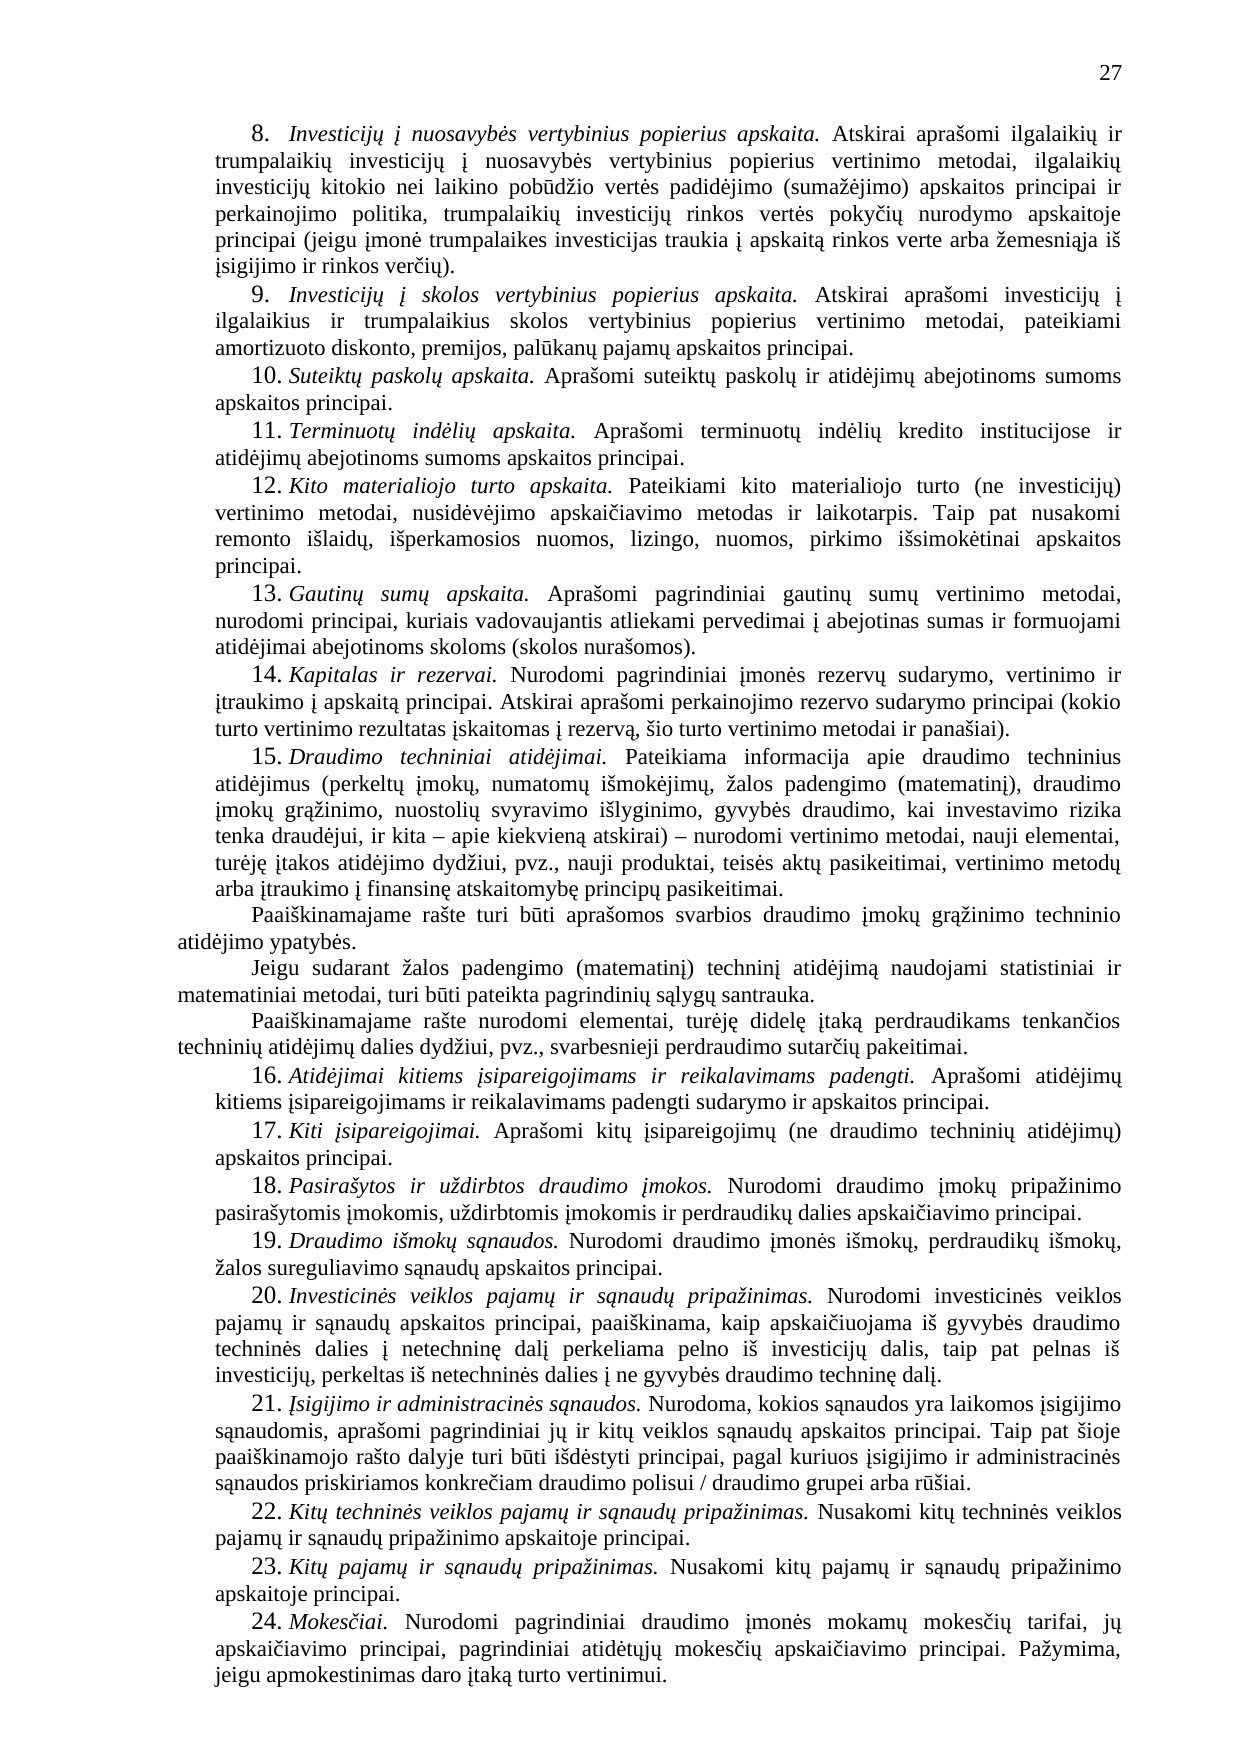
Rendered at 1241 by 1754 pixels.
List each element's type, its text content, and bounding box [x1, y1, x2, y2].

list Investicijų į nuosavybės vertybinius popierius apskaita. Atskirai aprašomi ilgalaikių ir trumpalaikių investicijų į nuosavybės vertybinius popierius vertinimo metodai, ilgalaikių investicijų kitokio nei laikino pobūdžio vertės padidėjimo (sumažėjimo) apskaitos principai ir perkainojimo politika, trumpalaikių investicijų rinkos vertės pokyčių nurodymo apskaitoje principai (jeigu įmonė trumpalaikes investicijas traukia į apskaitą rinkos verte arba žemesniąja iš įsigijimo ir rinkos verčių). [177, 118, 1122, 279]
list Terminuotų indėlių apskaita. Aprašomi terminuotų indėlių kredito institucijose ir atidėjimų abejotinoms sumoms apskaitos principai. [177, 415, 1122, 470]
list Pasirašytos ir uždirbtos draudimo įmokos. Nurodomi draudimo įmokų pripažinimo pasirašytomis įmokomis, uždirbtomis įmokomis ir perdraudikų dalies apskaičiavimo principai. [177, 1170, 1122, 1225]
list Kitų techninės veiklos pajamų ir sąnaudų pripažinimas. Nusakomi kitų techninės veiklos pajamų ir sąnaudų pripažinimo apskaitoje principai. [177, 1496, 1122, 1551]
list Mokesčiai. Nurodomi pagrindiniai draudimo įmonės mokamų mokesčių tarifai, jų apskaičiavimo principai, pagrindiniai atidėtųjų mokesčių apskaičiavimo principai. Pažymima, jeigu apmokestinimas daro įtaką turto vertinimui. [177, 1606, 1122, 1687]
text Paaiškinamajame rašte turi būti aprašomos svarbios draudimo įmokų grąžinimo techninio atidėjimo ypatybės. [177, 902, 1122, 954]
list Kito materialiojo turto apskaita. Pateikiami kito materialiojo turto (ne investicijų) vertinimo metodai, nusidėvėjimo apskaičiavimo metodas ir laikotarpis. Taip pat nusakomi remonto išlaidų, išperkamosios nuomos, lizingo, nuomos, pirkimo išsimokėtinai apskaitos principai. [177, 470, 1122, 578]
list Suteiktų paskolų apskaita. Aprašomi suteiktų paskolų ir atidėjimų abejotinoms sumoms apskaitos principai. [177, 360, 1122, 415]
list Draudimo išmokų sąnaudos. Nurodomi draudimo įmonės išmokų, perdraudikų išmokų, žalos sureguliavimo sąnaudų apskaitos principai. [177, 1225, 1122, 1280]
list Kiti įsipareigojimai. Aprašomi kitų įsipareigojimų (ne draudimo techninių atidėjimų) apskaitos principai. [177, 1115, 1122, 1170]
list Investicinės veiklos pajamų ir sąnaudų pripažinimas. Nurodomi investicinės veiklos pajamų ir sąnaudų apskaitos principai, paaiškinama, kaip apskaičiuojama iš gyvybės draudimo techninės dalies į netechninę dalį perkeliama pelno iš investicijų dalis, taip pat pelnas iš investicijų, perkeltas iš netechninės dalies į ne gyvybės draudimo techninę dalį. [177, 1280, 1122, 1388]
text Paaiškinamajame rašte nurodomi elementai, turėję didelę įtaką perdraudikams tenkančios techninių atidėjimų dalies dydžiui, pvz., svarbesnieji perdraudimo sutarčių pakeitimai. [177, 1007, 1122, 1060]
list Draudimo techniniai atidėjimai. Pateikiama informacija apie draudimo techninius atidėjimus (perkeltų įmokų, numatomų išmokėjimų, žalos padengimo (matematinį), draudimo įmokų grąžinimo, nuostolių svyravimo išlyginimo, gyvybės draudimo, kai investavimo rizika tenka draudėjui, ir kita – apie kiekvieną atskirai) – nurodomi vertinimo metodai, nauji elementai, turėję įtakos atidėjimo dydžiui, pvz., nauji produktai, teisės aktų pasikeitimai, vertinimo metodų arba įtraukimo į finansinę atskaitomybę principų pasikeitimai. [177, 741, 1122, 902]
list Investicijų į skolos vertybinius popierius apskaita. Atskirai aprašomi investicijų į ilgalaikius ir trumpalaikius skolos vertybinius popierius vertinimo metodai, pateikiami amortizuoto diskonto, premijos, palūkanų pajamų apskaitos principai. [177, 279, 1122, 360]
text Jeigu sudarant žalos padengimo (matematinį) techninį atidėjimą naudojami statistiniai ir matematiniai metodai, turi būti pateikta pagrindinių sąlygų santrauka. [177, 954, 1122, 1007]
list Įsigijimo ir administracinės sąnaudos. Nurodoma, kokios sąnaudos yra laikomos įsigijimo sąnaudomis, aprašomi pagrindiniai jų ir kitų veiklos sąnaudų apskaitos principai. Taip pat šioje paaiškinamojo rašto dalyje turi būti išdėstyti principai, pagal kuriuos įsigijimo ir administracinės sąnaudos priskiriamos konkrečiam draudimo polisui / draudimo grupei arba rūšiai. [177, 1388, 1122, 1496]
list Kapitalas ir rezervai. Nurodomi pagrindiniai įmonės rezervų sudarymo, vertinimo ir įtraukimo į apskaitą principai. Atskirai aprašomi perkainojimo rezervo sudarymo principai (kokio turto vertinimo rezultatas įskaitomas į rezervą, šio turto vertinimo metodai ir panašiai). [177, 659, 1122, 741]
list Gautinų sumų apskaita. Aprašomi pagrindiniai gautinų sumų vertinimo metodai, nurodomi principai, kuriais vadovaujantis atliekami pervedimai į abejotinas sumas ir formuojami atidėjimai abejotinoms skoloms (skolos nurašomos). [177, 578, 1122, 659]
list Kitų pajamų ir sąnaudų pripažinimas. Nusakomi kitų pajamų ir sąnaudų pripažinimo apskaitoje principai. [177, 1551, 1122, 1606]
list Atidėjimai kitiems įsipareigojimams ir reikalavimams padengti. Aprašomi atidėjimų kitiems įsipareigojimams ir reikalavimams padengti sudarymo ir apskaitos principai. [177, 1060, 1122, 1115]
